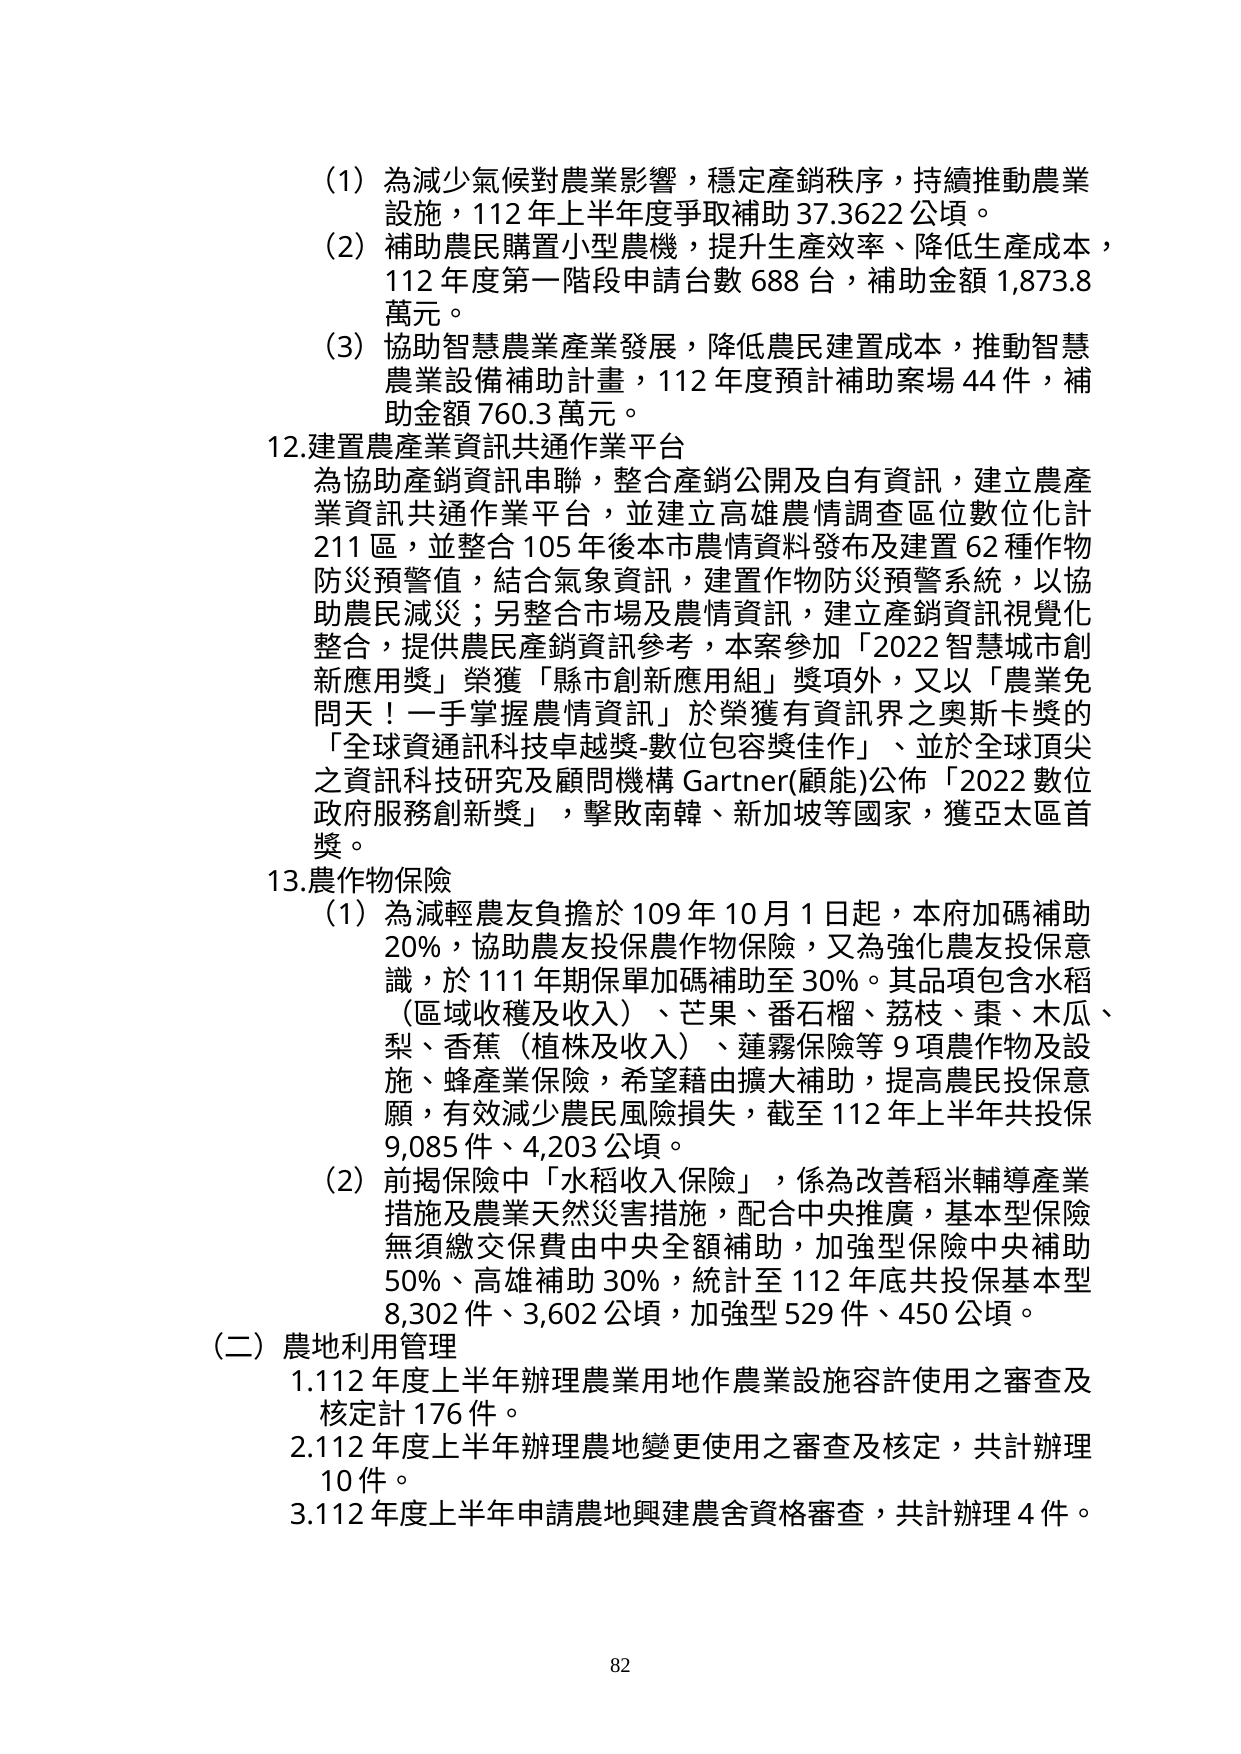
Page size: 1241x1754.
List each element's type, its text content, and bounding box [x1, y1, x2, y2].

text 13.農作物保險 [266, 864, 1092, 898]
text （3）協助智慧農業產業發展，降低農民建置成本，推動智慧農業設備補助計畫，112年度預計補助案場44件，補助金額760.3萬元。 [307, 331, 1092, 431]
text 2.112年度上半年辦理農地變更使用之審查及核定，共計辦理10件。 [289, 1431, 1092, 1498]
text （1）為減少氣候對農業影響，穩定產銷秩序，持續推動農業設施，112年上半年度爭取補助37.3622公頃。 [307, 164, 1092, 231]
text （二）農地利用管理 [195, 1331, 1092, 1364]
text （2）前揭保險中「水稻收入保險」，係為改善稻米輔導產業措施及農業天然災害措施，配合中央推廣，基本型保險無須繳交保費由中央全額補助，加強型保險中央補助50%、高雄補助30%，統計至112年底共投保基本型8,302件、3,602公頃，加強型529件、450公頃。 [307, 1164, 1092, 1331]
text 1.112年度上半年辦理農業用地作農業設施容許使用之審查及核定計176件。 [289, 1364, 1092, 1431]
text 為協助產銷資訊串聯，整合產銷公開及自有資訊，建立農產業資訊共通作業平台，並建立高雄農情調查區位數位化計211區，並整合105年後本市農情資料發布及建置62種作物防災預警值，結合氣象資訊，建置作物防災預警系統，以協助農民減災；另整合市場及農情資訊，建立產銷資訊視覺化整合，提供農民產銷資訊參考，本案參加「2022智慧城市創新應用獎」榮獲「縣市創新應用組」獎項外，又以「農業免問天！一手掌握農情資訊」於榮獲有資訊界之奧斯卡獎的「全球資通訊科技卓越獎-數位包容獎佳作」、並於全球頂尖之資訊科技研究及顧問機構Gartner(顧能)公佈「2022數位政府服務創新獎」，擊敗南韓、新加坡等國家，獲亞太區首獎。 [313, 464, 1092, 864]
text （2）補助農民購置小型農機，提升生產效率、降低生產成本，112年度第一階段申請台數688台，補助金額1,873.8萬元。 [307, 231, 1092, 331]
text （1）為減輕農友負擔於109年10月1日起，本府加碼補助20%，協助農友投保農作物保險，又為強化農友投保意識，於111年期保單加碼補助至30%。其品項包含水稻（區域收穫及收入）、芒果、番石榴、荔枝、棗、木瓜、梨、香蕉（植株及收入）、蓮霧保險等9項農作物及設施、蜂產業保險，希望藉由擴大補助，提高農民投保意願，有效減少農民風險損失，截至112年上半年共投保9,085件、4,203公頃。 [307, 898, 1092, 1164]
text 3.112年度上半年申請農地興建農舍資格審查，共計辦理4件。 [289, 1498, 1092, 1531]
text 12.建置農產業資訊共通作業平台 [266, 431, 1092, 464]
